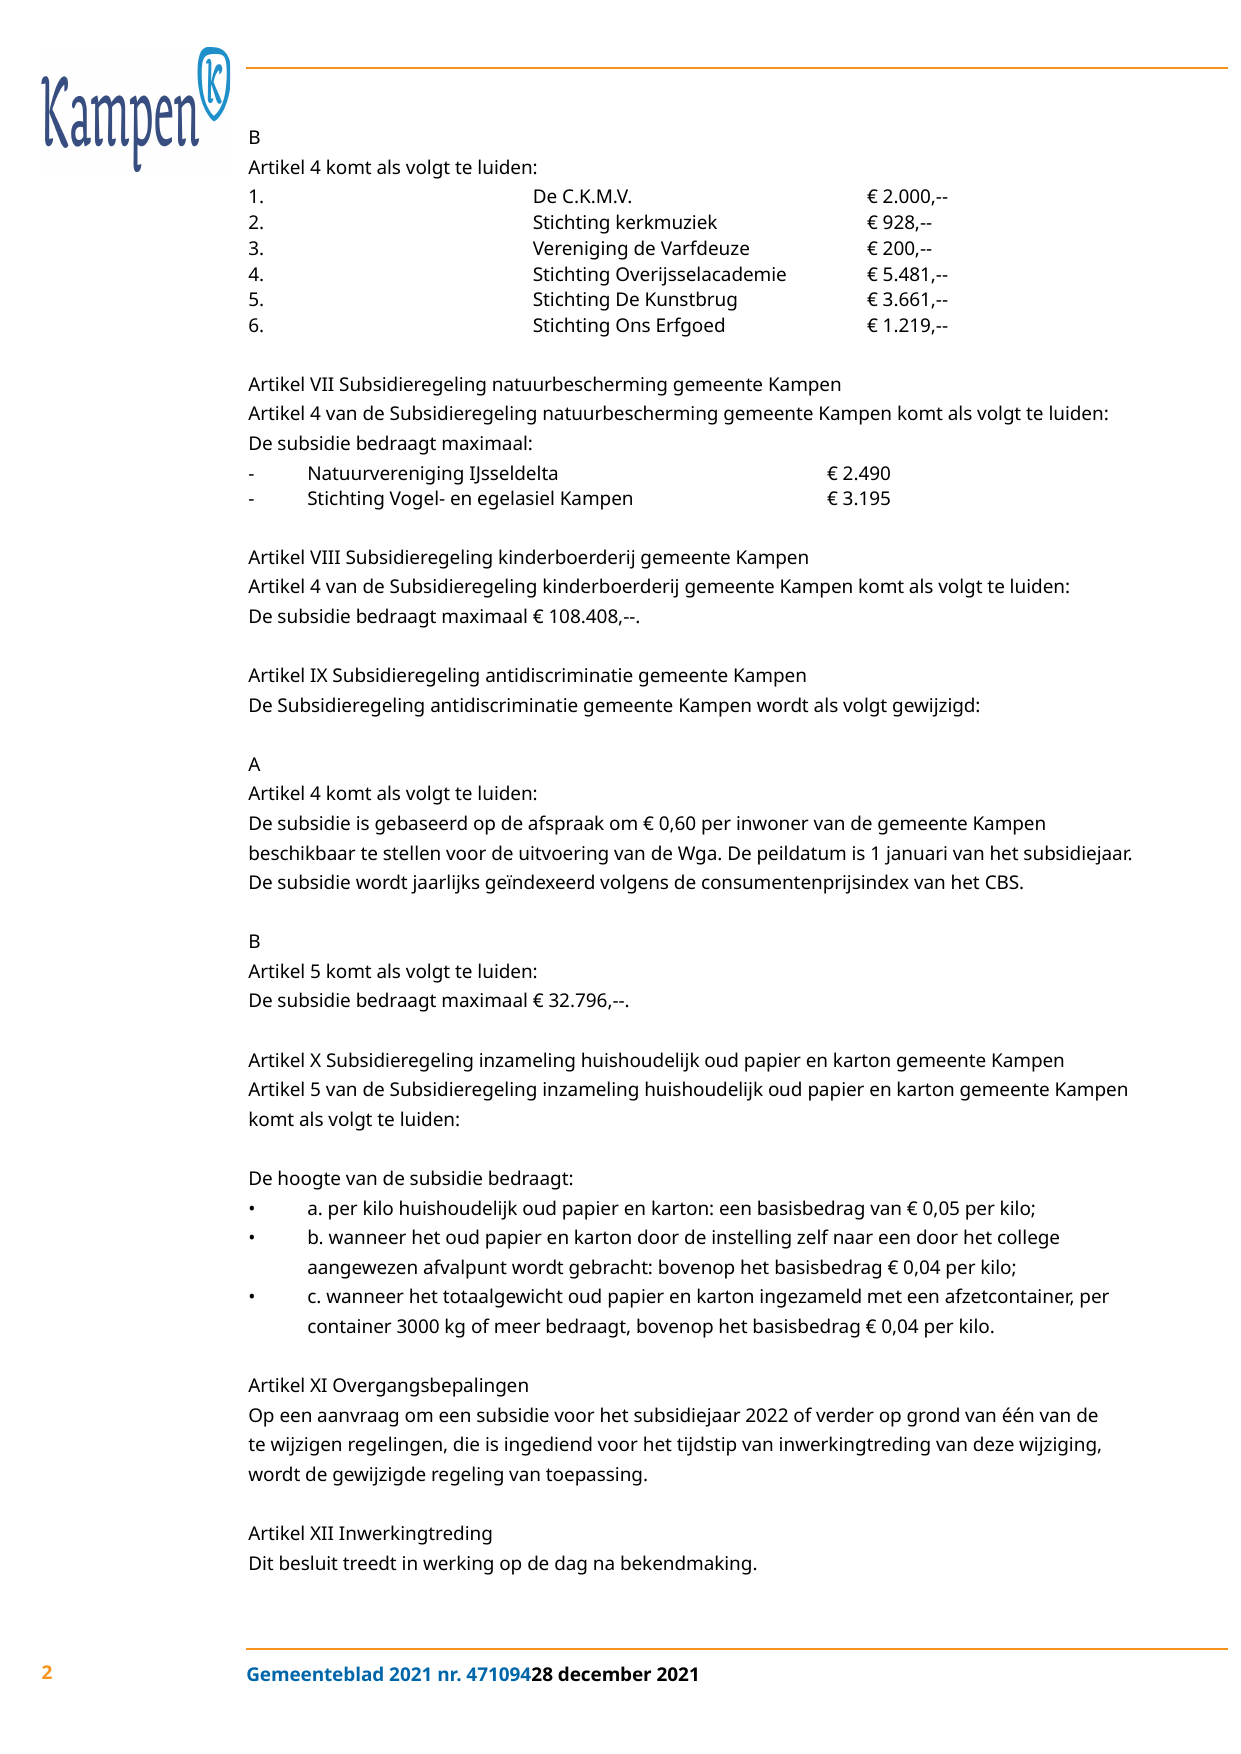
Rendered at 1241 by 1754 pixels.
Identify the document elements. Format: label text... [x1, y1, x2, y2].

table_cell € 928,-- [867, 209, 1152, 235]
text De subsidie bedraagt maximaal € 108.408,--. [248, 603, 1152, 629]
text Artikel XII Inwerkingtreding [248, 1520, 1152, 1546]
text De hoogte van de subsidie bedraagt: [248, 1165, 1152, 1191]
text Artikel 4 van de Subsidieregeling kinderboerderij gemeente Kampen komt als volgt te luiden: [248, 573, 1152, 599]
table_header Natuurvereniging IJsseldelta [248, 460, 827, 485]
table_cell 2. [248, 209, 533, 235]
text De subsidie bedraagt maximaal € 32.796,--. [248, 988, 1152, 1013]
text Artikel 4 komt als volgt te luiden: [248, 154, 1152, 180]
table_header 1. [248, 184, 533, 209]
text Artikel IX Subsidieregeling antidiscriminatie gemeente Kampen [248, 662, 1152, 688]
text te wijzigen regelingen, die is ingediend voor het tijdstip van inwerkingtreding van deze wijziging, [248, 1431, 1152, 1457]
table_cell Stichting Vogel- en egelasiel Kampen [248, 485, 827, 511]
text B [248, 928, 1152, 954]
list a. per kilo huishoudelijk oud papier en karton: een basisbedrag van € 0,05 per kilo; [248, 1195, 1152, 1221]
table_cell Stichting kerkmuziek [533, 209, 867, 235]
text Artikel VII Subsidieregeling natuurbescherming gemeente Kampen [248, 371, 1152, 397]
table_cell Stichting Overijsselacademie [533, 261, 867, 287]
table_cell Stichting De Kunstbrug [533, 287, 867, 312]
table_cell € 1.219,-- [867, 312, 1152, 338]
text Artikel XI Overgangsbepalingen [248, 1372, 1152, 1398]
picture [41, 47, 231, 172]
table_cell € 3.195 [827, 485, 1152, 511]
table_cell 4. [248, 261, 533, 287]
text Artikel X Subsidieregeling inzameling huishoudelijk oud papier en karton gemeente Kampen [248, 1047, 1152, 1073]
list c. wanneer het totaalgewicht oud papier en karton ingezameld met een afzetcontainer, per container 3000 kg of meer bedraagt, bovenop het basisbedrag € 0,04 per kilo. [248, 1283, 1152, 1339]
table_cell 3. [248, 235, 533, 261]
table_cell € 5.481,-- [867, 261, 1152, 287]
table_header € 2.490 [827, 460, 1152, 485]
text Artikel 5 komt als volgt te luiden: [248, 958, 1152, 984]
text De subsidie is gebaseerd op de afspraak om € 0,60 per inwoner van de gemeente Kampen beschikbaar te stellen voor de uitvoering van de Wga. De peildatum is 1 januari van het subsidiejaar. [248, 810, 1152, 866]
text Artikel 4 van de Subsidieregeling natuurbescherming gemeente Kampen komt als volgt te luiden: [248, 400, 1152, 426]
table_cell Vereniging de Varfdeuze [533, 235, 867, 261]
text B [248, 124, 1152, 150]
text Artikel 5 van de Subsidieregeling inzameling huishoudelijk oud papier en karton gemeente Kampen komt als volgt te luiden: [248, 1076, 1152, 1132]
text De subsidie wordt jaarlijks geïndexeerd volgens de consumentenprijsindex van het CBS. [248, 869, 1152, 895]
text Dit besluit treedt in werking op de dag na bekendmaking. [248, 1550, 1152, 1576]
table_cell € 200,-- [867, 235, 1152, 261]
table_cell 5. [248, 287, 533, 312]
text Artikel VIII Subsidieregeling kinderboerderij gemeente Kampen [248, 544, 1152, 570]
list b. wanneer het oud papier en karton door de instelling zelf naar een door het college aangewezen afvalpunt wordt gebracht: bovenop het basisbedrag € 0,04 per kilo; [248, 1224, 1152, 1280]
text De Subsidieregeling antidiscriminatie gemeente Kampen wordt als volgt gewijzigd: [248, 692, 1152, 718]
table_cell € 3.661,-- [867, 287, 1152, 312]
table_cell 6. [248, 312, 533, 338]
table_header De C.K.M.V. [533, 184, 867, 209]
table_header € 2.000,-- [867, 184, 1152, 209]
table_cell Stichting Ons Erfgoed [533, 312, 867, 338]
text Op een aanvraag om een subsidie voor het subsidiejaar 2022 of verder op grond van één van de [248, 1402, 1152, 1428]
text A [248, 751, 1152, 777]
text wordt de gewijzigde regeling van toepassing. [248, 1461, 1152, 1487]
text De subsidie bedraagt maximaal: [248, 430, 1152, 456]
text Artikel 4 komt als volgt te luiden: [248, 781, 1152, 806]
